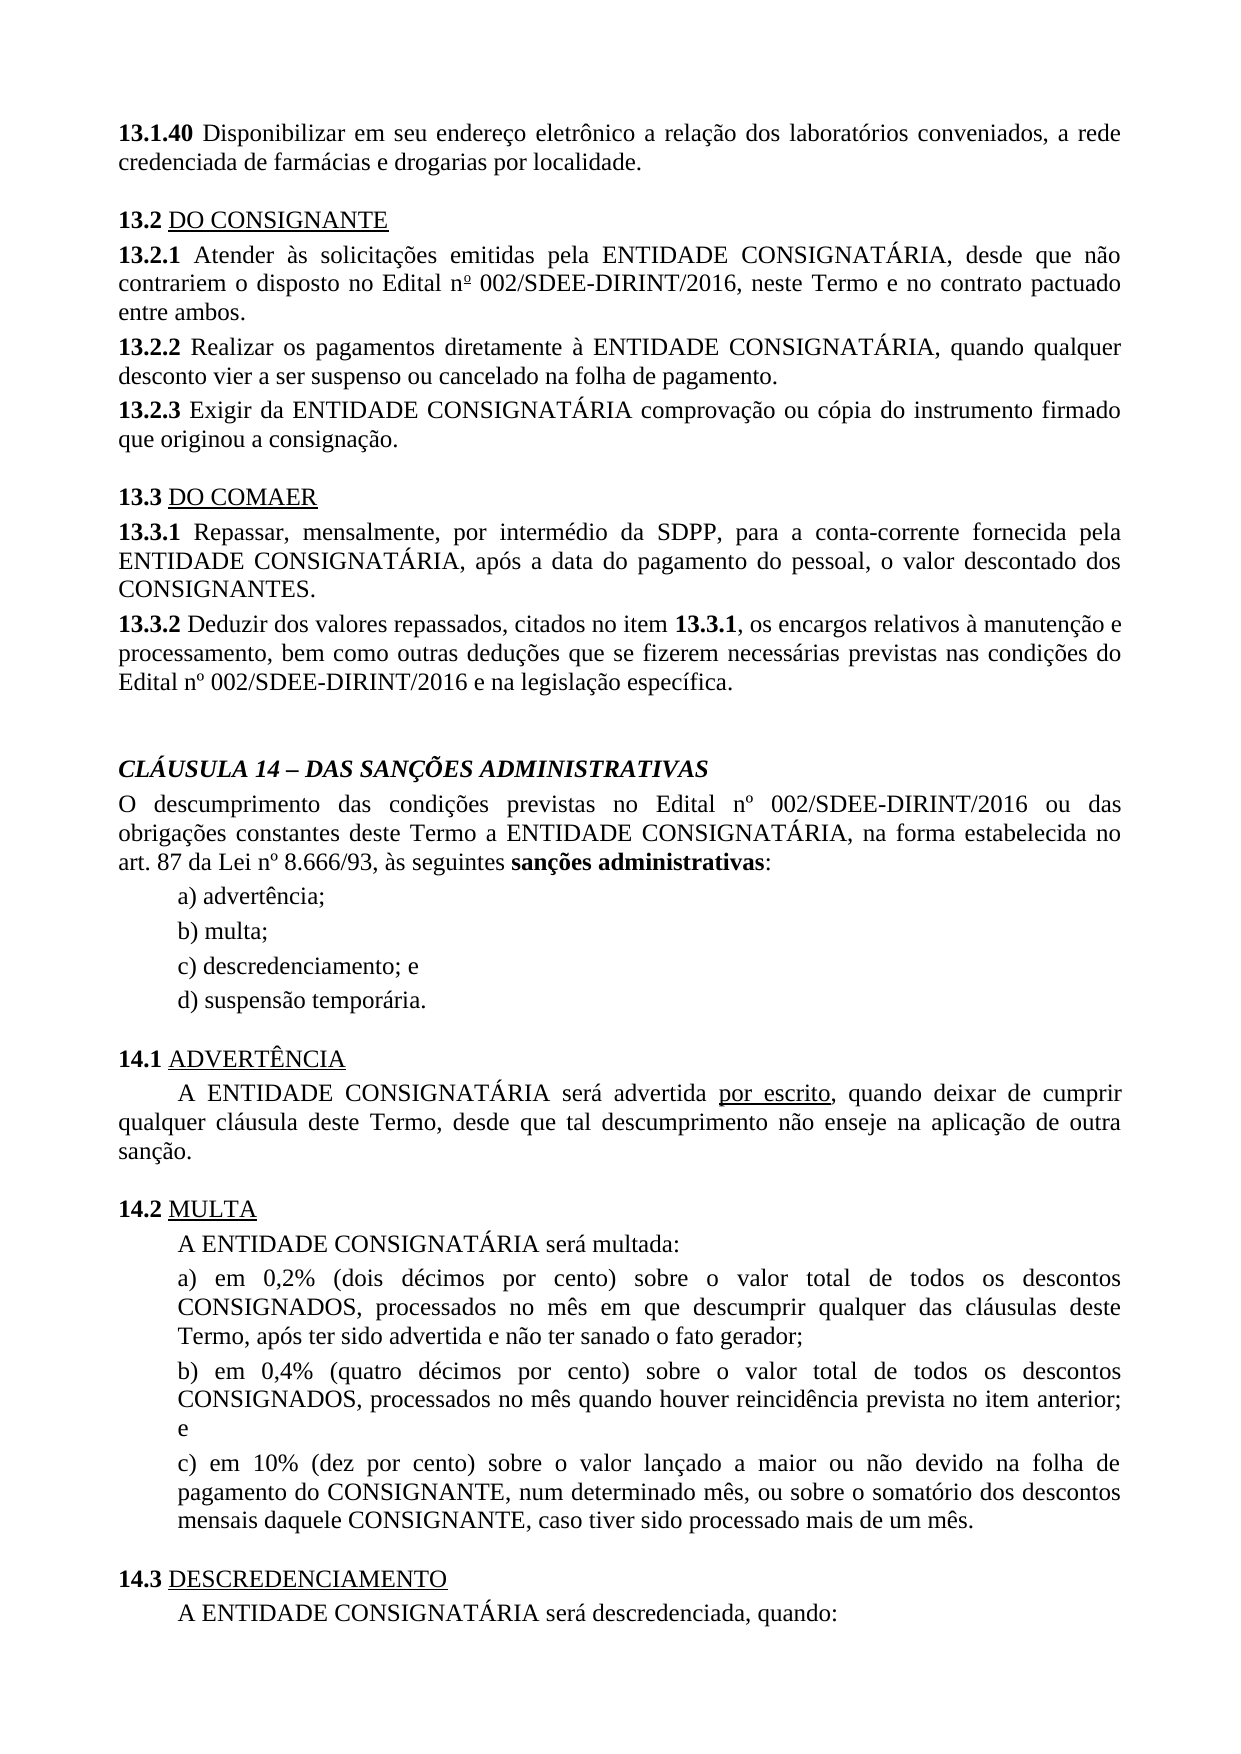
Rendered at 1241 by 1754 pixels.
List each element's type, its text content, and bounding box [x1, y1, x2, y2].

text A ENTIDADE CONSIGNATÁRIA será advertida por escrito, quando deixar de cumprir qualquer cláusula deste Termo, desde que tal descumprimento não enseje na aplicação de outra sanção. [118, 1078, 1122, 1165]
text a) em 0,2% (dois décimos por cento) sobre o valor total de todos os descontos CONSIGNADOS, processados no mês em que descumprir qualquer das cláusulas deste Termo, após ter sido advertida e não ter sanado o fato gerador; [177, 1263, 1122, 1350]
text 13.2 DO CONSIGNANTE [118, 205, 1122, 234]
text 14.1 ADVERTÊNCIA [118, 1044, 1122, 1072]
text 14.3 DESCREDENCIAMENTO [118, 1564, 1122, 1592]
text 14.2 MULTA [118, 1194, 1122, 1223]
text 13.2.2 Realizar os pagamentos diretamente à ENTIDADE CONSIGNATÁRIA, quando qualquer desconto vier a ser suspenso ou cancelado na folha de pagamento. [118, 332, 1122, 389]
text CLÁUSULA 14 – DAS SANÇÕES ADMINISTRATIVAS [118, 754, 1122, 783]
text b) em 0,4% (quatro décimos por cento) sobre o valor total de todos os descontos CONSIGNADOS, processados no mês quando houver reincidência prevista no item anterior; e [177, 1356, 1122, 1442]
text c) em 10% (dez por cento) sobre o valor lançado a maior ou não devido na folha de pagamento do CONSIGNANTE, num determinado mês, ou sobre o somatório dos descontos mensais daquele CONSIGNANTE, caso tiver sido processado mais de um mês. [177, 1448, 1122, 1534]
text b) multa; [177, 916, 1122, 945]
text 13.3.1 Repassar, mensalmente, por intermédio da SDPP, para a conta-corrente fornecida pela ENTIDADE CONSIGNATÁRIA, após a data do pagamento do pessoal, o valor descontado dos CONSIGNANTES. [118, 517, 1122, 603]
text A ENTIDADE CONSIGNATÁRIA será multada: [118, 1229, 1122, 1258]
text A ENTIDADE CONSIGNATÁRIA será descredenciada, quando: [118, 1598, 1122, 1627]
text c) descredenciamento; e [177, 951, 1122, 979]
text 13.2.1 Atender às solicitações emitidas pela ENTIDADE CONSIGNATÁRIA, desde que não contrariem o disposto no Edital no 002/SDEE-DIRINT/2016, neste Termo e no contrato pactuado entre ambos. [118, 240, 1122, 326]
text 13.1.40 Disponibilizar em seu endereço eletrônico a relação dos laboratórios conveniados, a rede credenciada de farmácias e drogarias por localidade. [118, 118, 1122, 176]
text 13.2.3 Exigir da ENTIDADE CONSIGNATÁRIA comprovação ou cópia do instrumento firmado que originou a consignação. [118, 395, 1122, 453]
text 13.3.2 Deduzir dos valores repassados, citados no item 13.3.1, os encargos relativos à manutenção e processamento, bem como outras deduções que se fizerem necessárias previstas nas condições do Edital nº 002/SDEE-DIRINT/2016 e na legislação específica. [118, 609, 1122, 696]
text 13.3 DO COMAER [118, 482, 1122, 511]
text d) suspensão temporária. [177, 986, 1122, 1014]
text a) advertência; [177, 881, 1122, 910]
text O descumprimento das condições previstas no Edital nº 002/SDEE-DIRINT/2016 ou das obrigações constantes deste Termo a ENTIDADE CONSIGNATÁRIA, na forma estabelecida no art. 87 da Lei nº 8.666/93, às seguintes sanções administrativas: [118, 789, 1122, 876]
